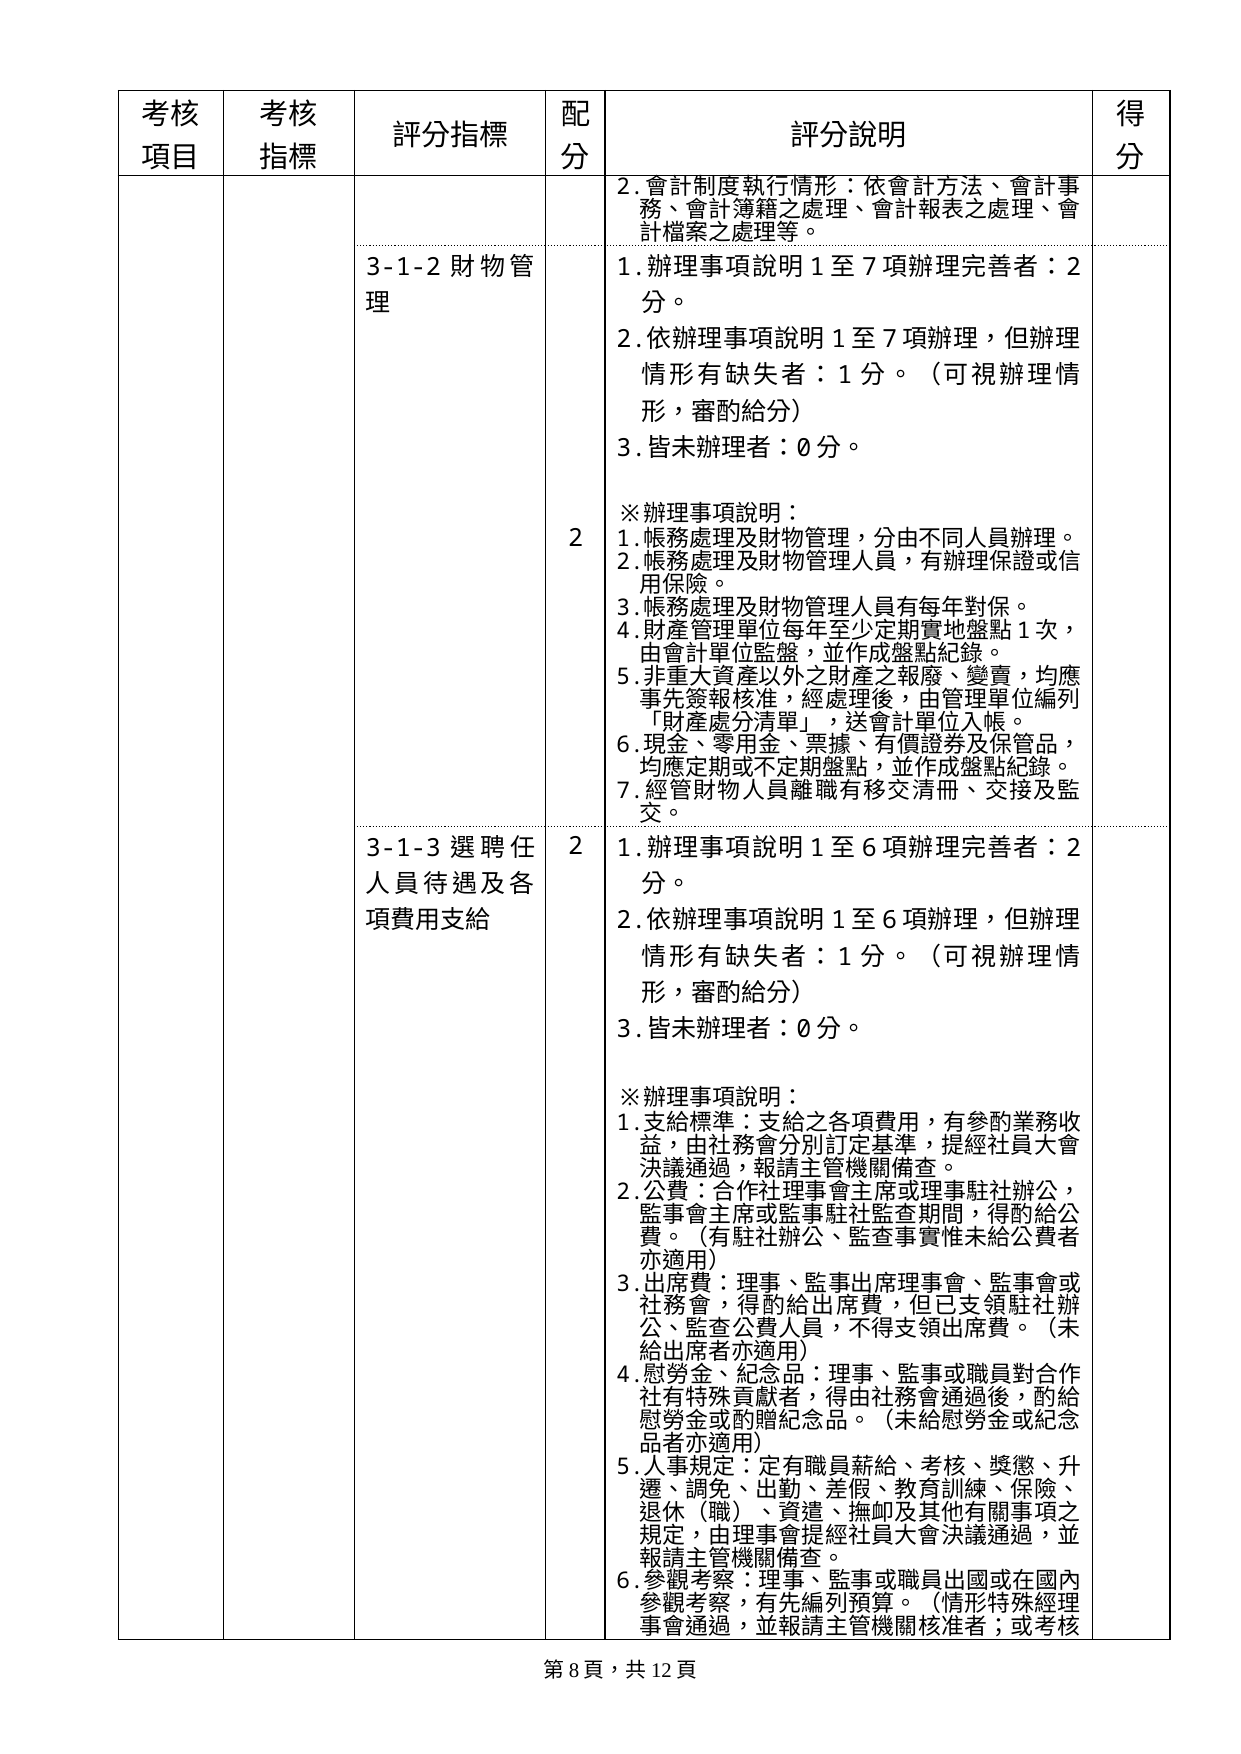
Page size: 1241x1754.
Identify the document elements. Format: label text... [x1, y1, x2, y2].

table_cell 3-1-3選聘任人員待遇及各項費用支給 [355, 826, 545, 1639]
table_header 考核 項目 [119, 91, 223, 175]
table_cell [224, 176, 354, 1639]
table_cell 1.辦理事項說明1至6項辦理完善者：2分。 2.依辦理事項說明1至6項辦理，但辦理情形有缺失者：1分。（可視辦理情形，審酌給分） 3.皆未辦理者：0分。 ※辦理事項說明： 1.支給標準：支給之各項費用，有參酌業務收益，由社務會分別訂定基準，提經社員大會決議通過，報請主管機關備查。 2.公費：合作社理事會主席或理事駐社辦公，監事會主席或監事駐社監查期間，得酌給公費。（有駐社辦公、監查事實惟未給公費者亦適用） 3.出席費：理事、監事出席理事會、監事會或社務會，得酌給出席費，但已支領駐社辦公、監查公費人員，不得支領出席費。（未給出席者亦適用） 4.慰勞金、紀念品：理事、監事或職員對合作社有特殊貢獻者，得由社務會通過後，酌給慰勞金或酌贈紀念品。（未給慰勞金或紀念品者亦適用） 5.人事規定：定有職員薪給、考核、獎懲、升遷、調免、出勤、差假、教育訓練、保險、退休（職）、資遣、撫卹及其他有關事項之規定，由理事會提經社員大會決議通過，並報請主管機關備查。 6.參觀考察：理事、監事或職員出國或在國內參觀考察，有先編列預算。（情形特殊經理事會通過，並報請主管機關核准者；或考核 [606, 826, 1092, 1639]
table_cell [1093, 245, 1169, 826]
table_header 評分說明 [606, 91, 1092, 175]
table_cell [119, 176, 223, 1639]
table_cell 2 [546, 826, 604, 1639]
table_header 評分指標 [355, 91, 545, 175]
table_cell [1093, 826, 1169, 1639]
table_cell [1093, 176, 1169, 245]
table_cell 2 [546, 245, 604, 826]
table_header 配分 [546, 91, 604, 175]
table_cell 2.會計制度執行情形：依會計方法、會計事務、會計簿籍之處理、會計報表之處理、會計檔案之處理等。 [606, 176, 1092, 245]
table_header 考核 指標 [224, 91, 354, 175]
table_cell 3-1-2財物管理 [355, 245, 545, 826]
table_cell [546, 176, 604, 245]
table_cell 1.辦理事項說明1至7項辦理完善者：2分。 2.依辦理事項說明1至7項辦理，但辦理情形有缺失者：1分。（可視辦理情形，審酌給分） 3.皆未辦理者：0分。 ※辦理事項說明： 1.帳務處理及財物管理，分由不同人員辦理。 2.帳務處理及財物管理人員，有辦理保證或信用保險。 3.帳務處理及財物管理人員有每年對保。 4.財產管理單位每年至少定期實地盤點1次，由會計單位監盤，並作成盤點紀錄。 5.非重大資產以外之財產之報廢、變賣，均應事先簽報核准，經處理後，由管理單位編列「財產處分清單」，送會計單位入帳。 6.現金、零用金、票據、有價證券及保管品，均應定期或不定期盤點，並作成盤點紀錄。 7.經管財物人員離職有移交清冊、交接及監交。 [606, 245, 1092, 826]
table_cell [355, 176, 545, 245]
table_header 得分 [1093, 91, 1169, 175]
